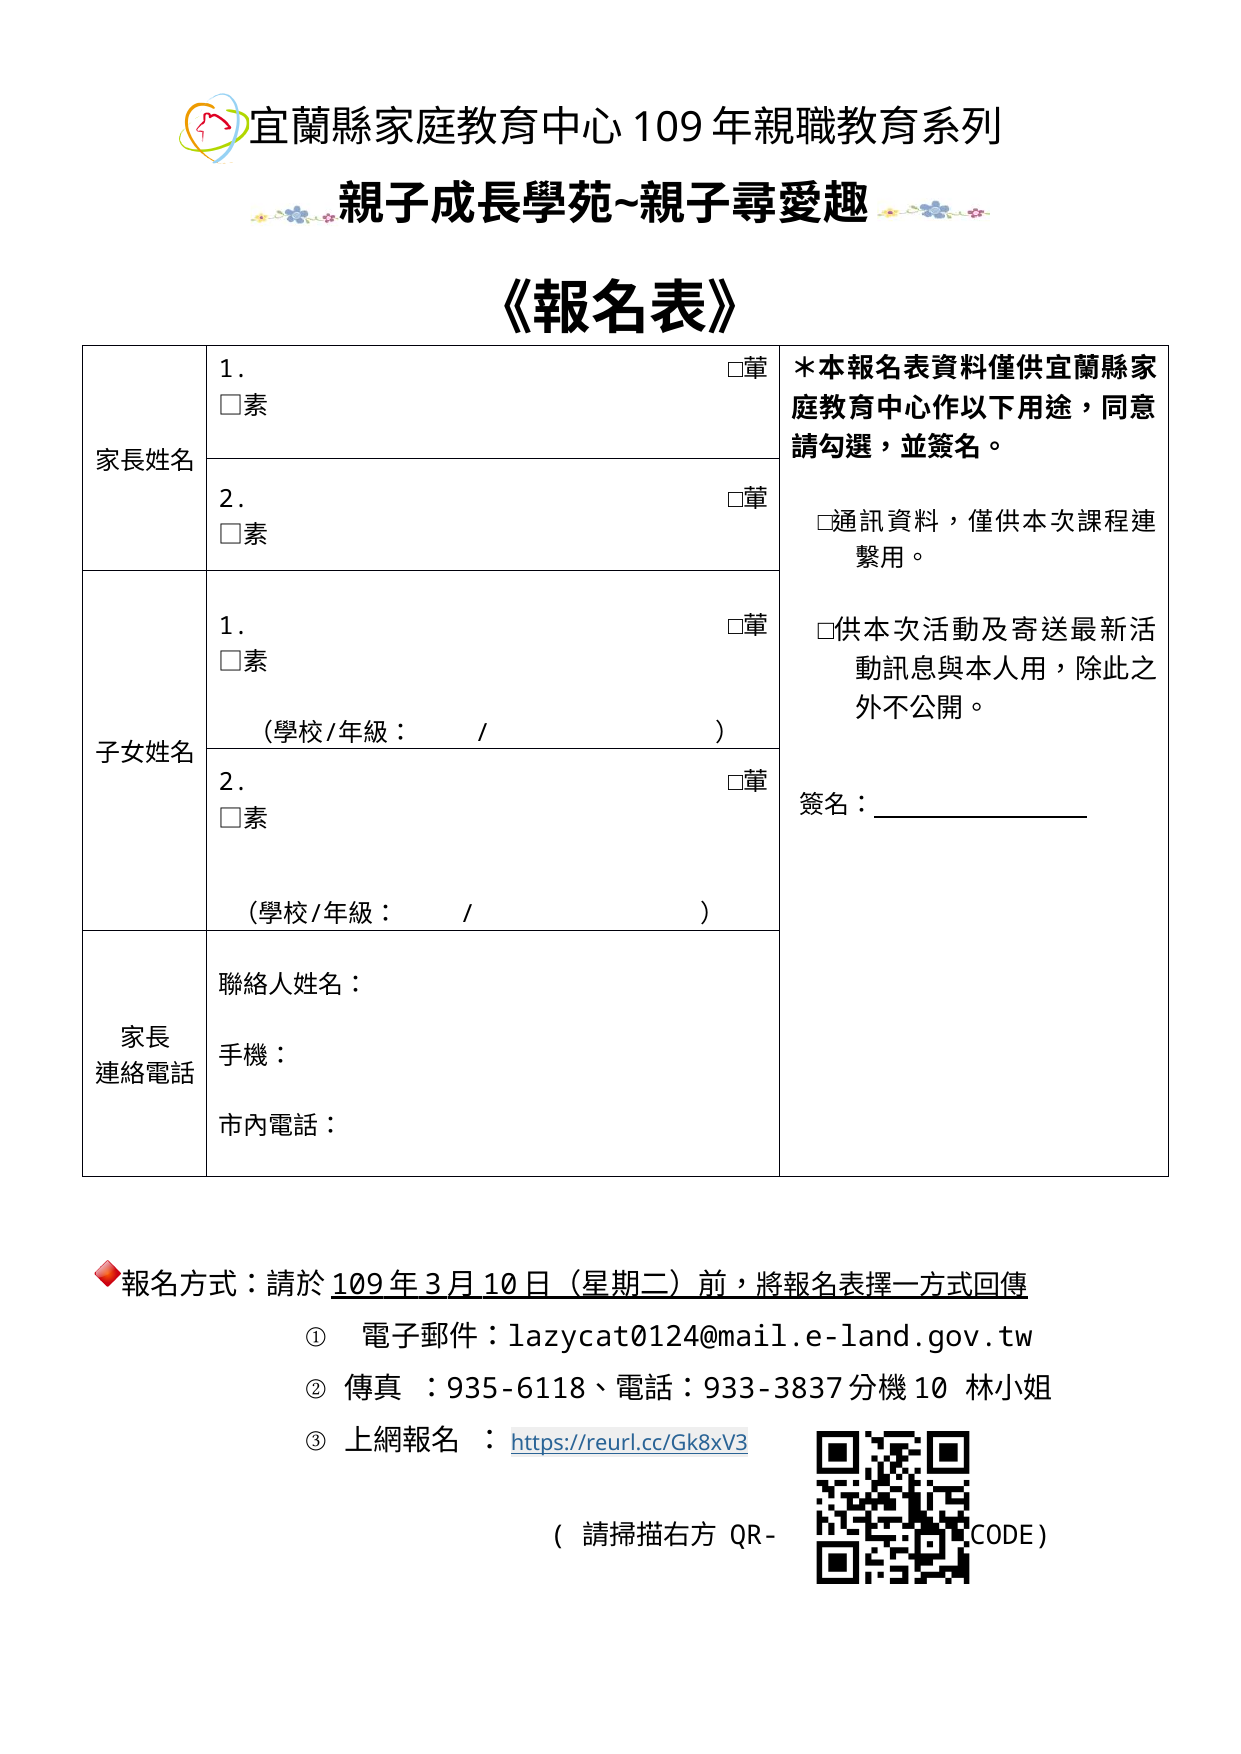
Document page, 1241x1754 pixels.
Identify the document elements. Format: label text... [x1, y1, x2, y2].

text 報名方式：請於109年3月10日（星期二）前，將報名表擇一方式回傳 [94, 1260, 1135, 1303]
table_header 本報名表資料僅供宜蘭縣家庭教育中心作以下用途，同意請勾選，並簽名。 通訊資料，僅供本次課程連繫用。 供本次活動及寄送最新活動訊息與本人用，除此之外不公開。 簽名： [780, 346, 1168, 1176]
text ( 請掃描右方 QR- [94, 1513, 816, 1552]
table_cell 1. □葷 □素 （學校/年級： / ） [207, 571, 779, 748]
table_cell 子女姓名 [83, 571, 206, 930]
table_cell 2. □葷 □素 [207, 459, 779, 570]
table_cell 家長 連絡電話 [83, 931, 206, 1176]
picture [250, 180, 339, 249]
table_cell 2. □葷 □素 （學校/年級： / ） [207, 749, 779, 930]
text 《報名表》 [94, 261, 1146, 345]
text ① 電子郵件：lazycat0124@mail.e-land.gov.tw [94, 1312, 1135, 1355]
text 親子成長學苑~親子尋愛趣 [94, 166, 1146, 248]
table_header 1. □葷 □素 [207, 346, 779, 458]
picture [877, 175, 990, 244]
table_header 家長姓名 [83, 346, 206, 570]
text CODE) [970, 1513, 1135, 1552]
text 宜蘭縣家庭教育中心109年親職教育系列 [250, 93, 1146, 154]
text ② 傳真 ：935-6118、電話：933-3837分機10 林小姐 [94, 1365, 1135, 1407]
picture [179, 93, 250, 164]
picture [816, 1431, 970, 1584]
text [94, 93, 179, 154]
text ③ 上網報名 ： https://reurl.cc/Gk8xV3 [94, 1417, 1135, 1459]
table_cell 聯絡人姓名： 手機： 市內電話： [207, 931, 779, 1176]
